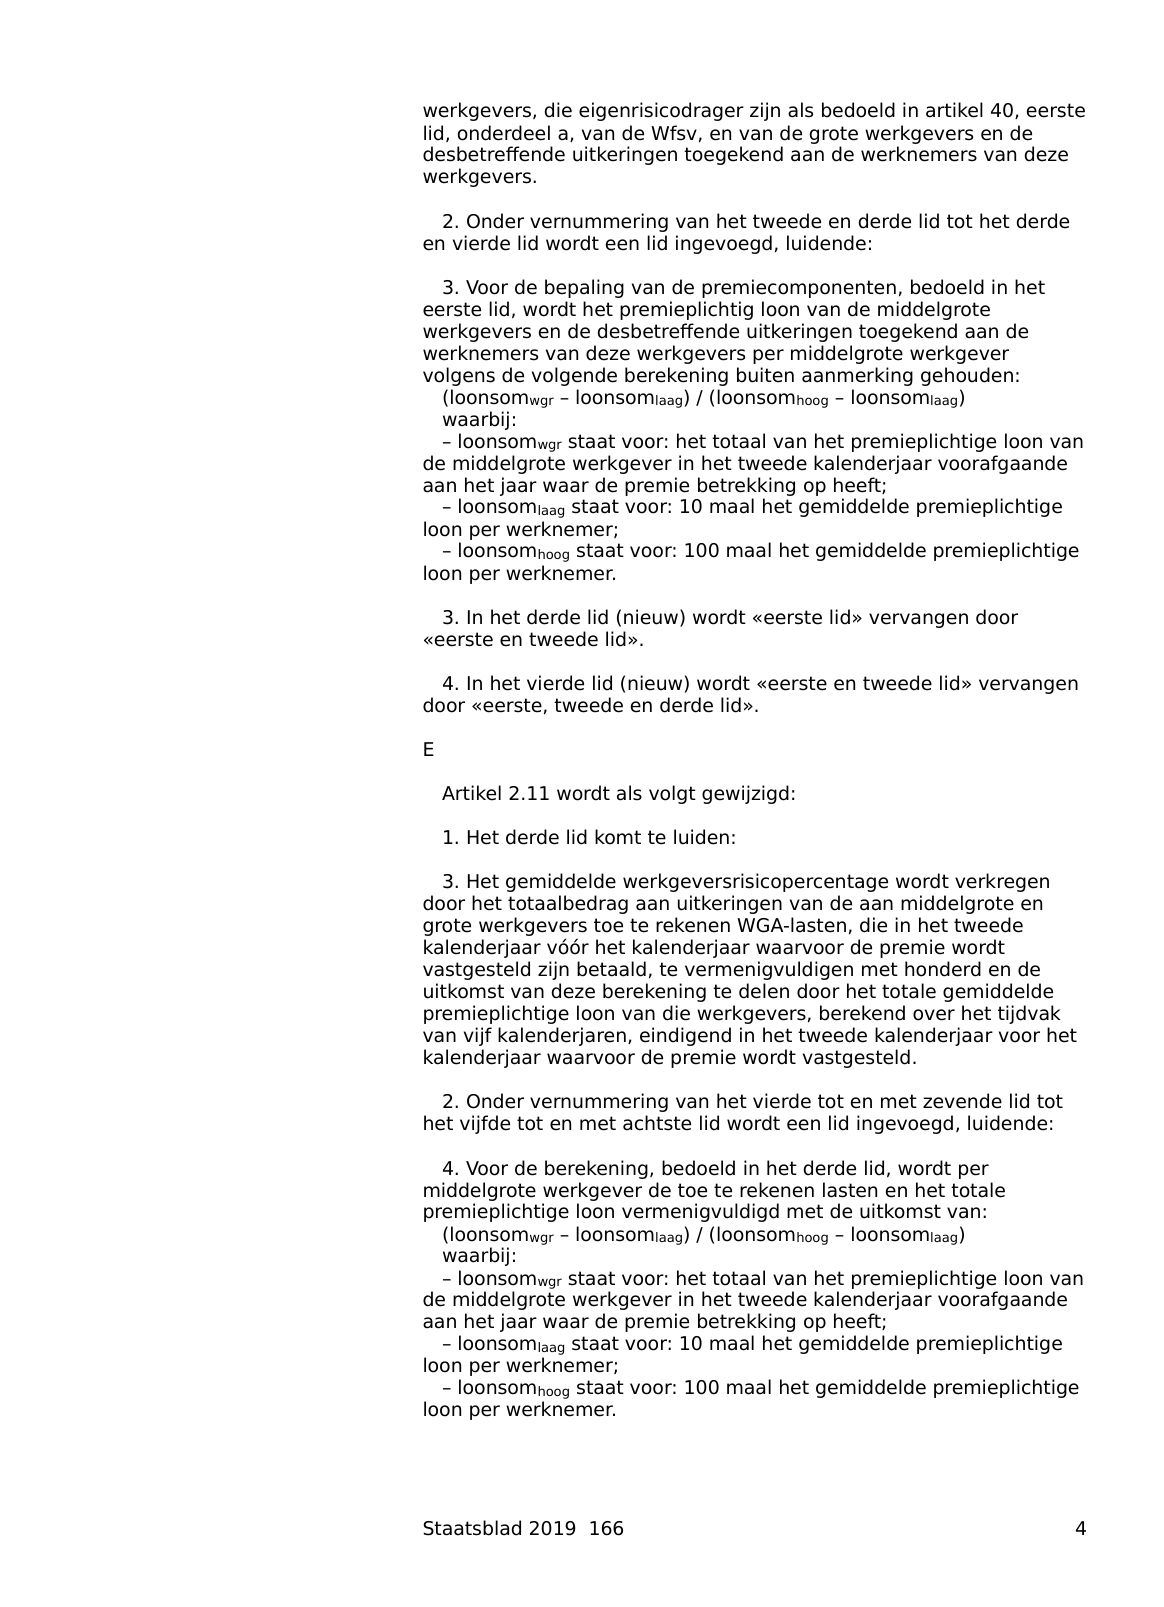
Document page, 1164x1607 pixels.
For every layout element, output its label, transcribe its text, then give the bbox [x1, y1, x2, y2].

text – loonsomhoog staat voor: 100 maal het gemiddelde premieplichtige loon per werknemer. [422, 1377, 1087, 1421]
text – loonsomwgr staat voor: het totaal van het premieplichtige loon van de middelgrote werkgever in het tweede kalenderjaar voorafgaande aan het jaar waar de premie betrekking op heeft; [422, 431, 1087, 496]
text 2. Onder vernummering van het tweede en derde lid tot het derde en vierde lid wordt een lid ingevoegd, luidende: [422, 211, 1087, 254]
text (loonsomwgr – loonsomlaag) / (loonsomhoog – loonsomlaag) [422, 387, 1087, 408]
text Artikel 2.11 wordt als volgt gewijzigd: [422, 783, 1087, 805]
text – loonsomlaag staat voor: 10 maal het gemiddelde premieplichtige loon per werknemer; [422, 1333, 1087, 1377]
text werkgevers, die eigenrisicodrager zijn als bedoeld in artikel 40, eerste lid, onderdeel a, van de Wfsv, en van de grote werkgevers en de desbetreffende uitkeringen toegekend aan de werknemers van deze werkgevers. [422, 100, 1087, 188]
text 4. In het vierde lid (nieuw) wordt «eerste en tweede lid» vervangen door «eerste, tweede en derde lid». [422, 673, 1087, 717]
text 3. Het gemiddelde werkgeversrisicopercentage wordt verkregen door het totaalbedrag aan uitkeringen van de aan middelgrote en grote werkgevers toe te rekenen WGA-lasten, die in het tweede kalenderjaar vóór het kalenderjaar waarvoor de premie wordt vastgesteld zijn betaald, te vermenigvuldigen met honderd en de uitkomst van deze berekening te delen door het totale gemiddelde premieplichtige loon van die werkgevers, berekend over het tijdvak van vijf kalenderjaren, eindigend in het tweede kalenderjaar voor het kalenderjaar waarvoor de premie wordt vastgesteld. [422, 871, 1087, 1069]
text E [422, 739, 1087, 761]
text 4. Voor de berekening, bedoeld in het derde lid, wordt per middelgrote werkgever de toe te rekenen lasten en het totale premieplichtige loon vermenigvuldigd met de uitkomst van: [422, 1157, 1087, 1223]
text waarbij: [422, 1245, 1087, 1267]
text – loonsomwgr staat voor: het totaal van het premieplichtige loon van de middelgrote werkgever in het tweede kalenderjaar voorafgaande aan het jaar waar de premie betrekking op heeft; [422, 1267, 1087, 1333]
text 2. Onder vernummering van het vierde tot en met zevende lid tot het vijfde tot en met achtste lid wordt een lid ingevoegd, luidende: [422, 1091, 1087, 1135]
text 1. Het derde lid komt te luiden: [422, 827, 1087, 849]
text – loonsomlaag staat voor: 10 maal het gemiddelde premieplichtige loon per werknemer; [422, 496, 1087, 540]
text (loonsomwgr – loonsomlaag) / (loonsomhoog – loonsomlaag) [422, 1223, 1087, 1245]
text waarbij: [422, 408, 1087, 431]
text – loonsomhoog staat voor: 100 maal het gemiddelde premieplichtige loon per werknemer. [422, 540, 1087, 584]
text 3. In het derde lid (nieuw) wordt «eerste lid» vervangen door «eerste en tweede lid». [422, 607, 1087, 651]
text 3. Voor de bepaling van de premiecomponenten, bedoeld in het eerste lid, wordt het premieplichtig loon van de middelgrote werkgevers en de desbetreffende uitkeringen toegekend aan de werknemers van deze werkgevers per middelgrote werkgever volgens de volgende berekening buiten aanmerking gehouden: [422, 277, 1087, 387]
